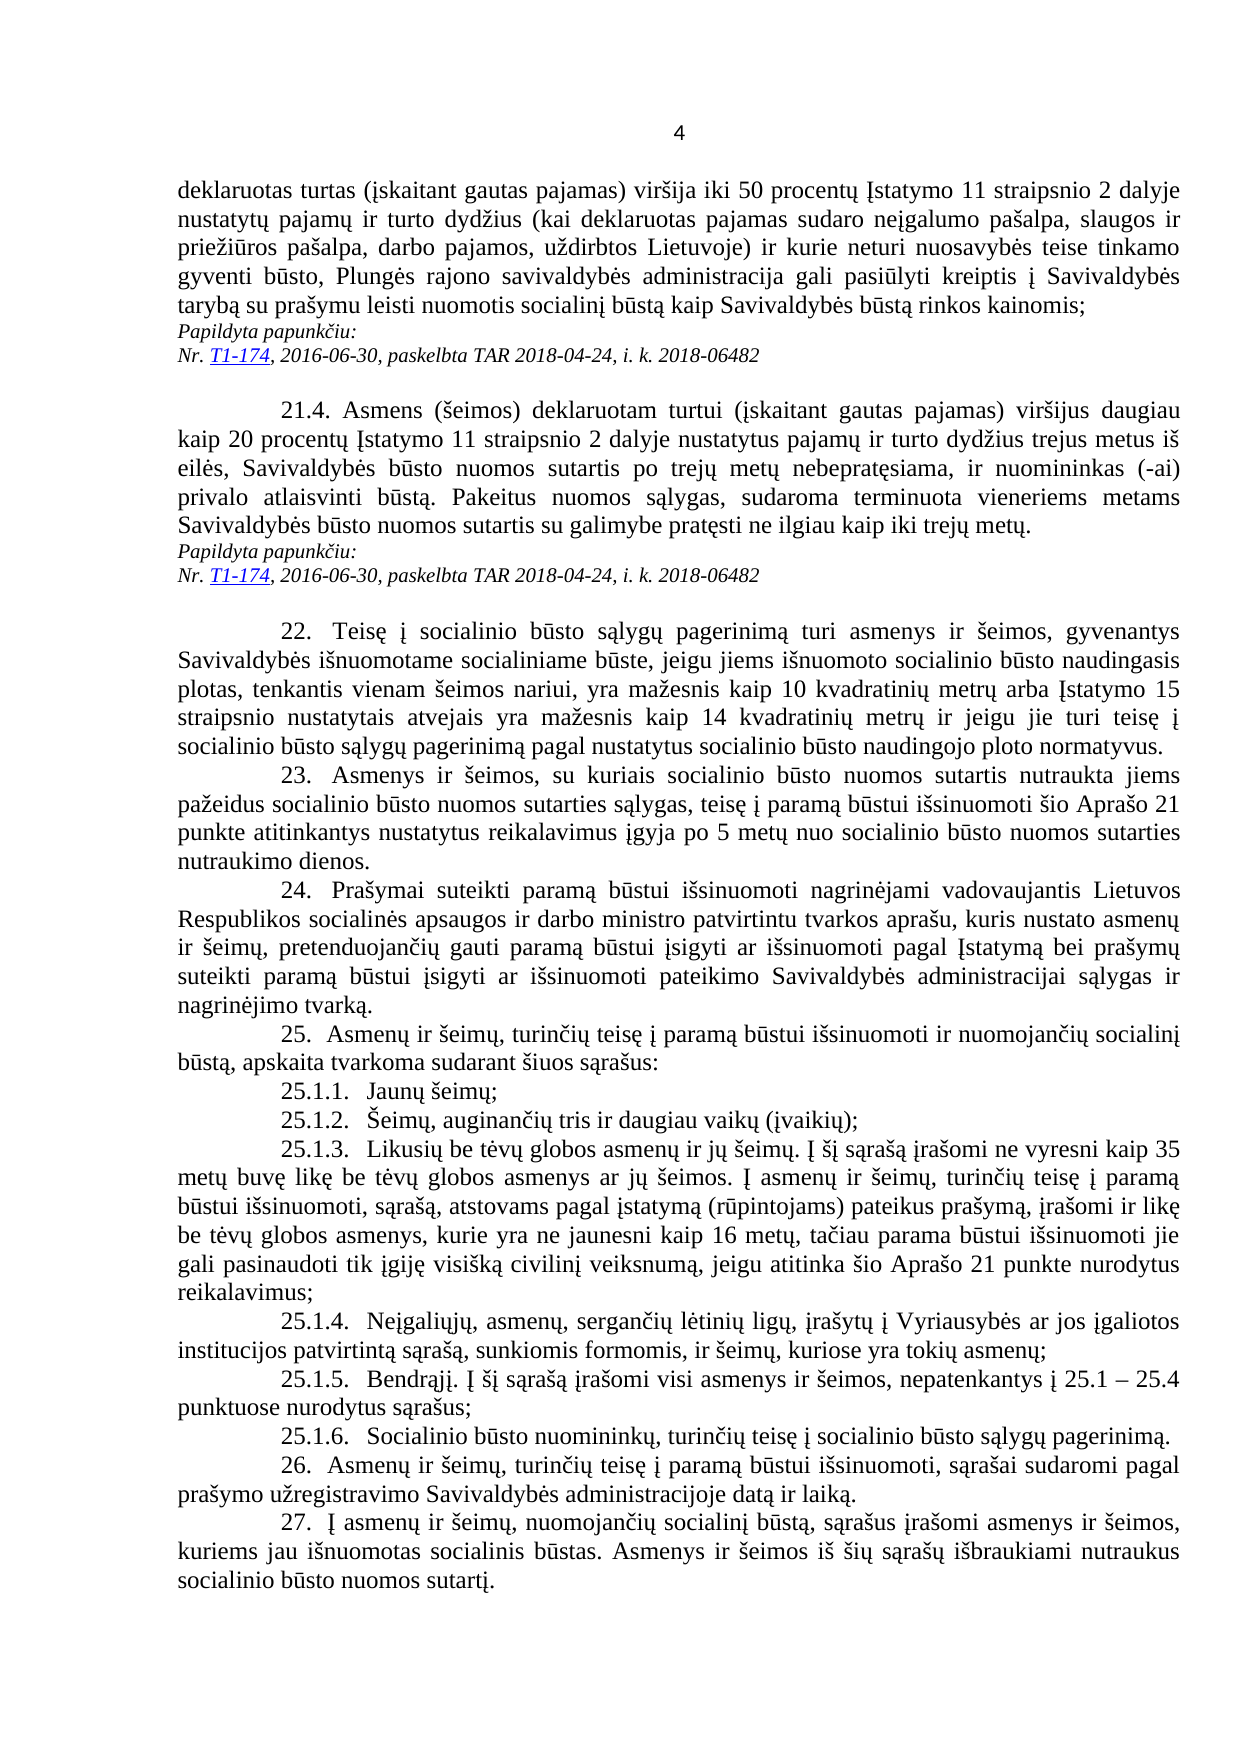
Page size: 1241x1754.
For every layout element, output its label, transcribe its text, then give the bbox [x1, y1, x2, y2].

text Papildyta papunkčiu: [177, 539, 1181, 563]
text 25.1.3. Likusių be tėvų globos asmenų ir jų šeimų. Į šį sąrašą įrašomi ne vyresni kaip 35 metų buvę likę be tėvų globos asmenys ar jų šeimos. Į asmenų ir šeimų, turinčių teisę į paramą būstui išsinuomoti, sąrašą, atstovams pagal įstatymą (rūpintojams) pateikus prašymą, įrašomi ir likę be tėvų globos asmenys, kurie yra ne jaunesni kaip 16 metų, tačiau parama būstui išsinuomoti jie gali pasinaudoti tik įgiję visišką civilinį veiksnumą, jeigu atitinka šio Aprašo 21 punkte nurodytus reikalavimus; [177, 1134, 1181, 1306]
text 26. Asmenų ir šeimų, turinčių teisę į paramą būstui išsinuomoti, sąrašai sudaromi pagal prašymo užregistravimo Savivaldybės administracijoje datą ir laiką. [177, 1450, 1181, 1507]
text 24. Prašymai suteikti paramą būstui išsinuomoti nagrinėjami vadovaujantis Lietuvos Respublikos socialinės apsaugos ir darbo ministro patvirtintu tvarkos aprašu, kuris nustato asmenų ir šeimų, pretenduojančių gauti paramą būstui įsigyti ar išsinuomoti pagal Įstatymą bei prašymų suteikti paramą būstui įsigyti ar išsinuomoti pateikimo Savivaldybės administracijai sąlygas ir nagrinėjimo tvarką. [177, 875, 1181, 1019]
text 25. Asmenų ir šeimų, turinčių teisę į paramą būstui išsinuomoti ir nuomojančių socialinį būstą, apskaita tvarkoma sudarant šiuos sąrašus: [177, 1019, 1181, 1076]
text Papildyta papunkčiu: [177, 319, 1181, 343]
text Nr. T1-174, 2016-06-30, paskelbta TAR 2018-04-24, i. k. 2018-06482 [177, 563, 1181, 587]
text 23. Asmenys ir šeimos, su kuriais socialinio būsto nuomos sutartis nutraukta jiems pažeidus socialinio būsto nuomos sutarties sąlygas, teisę į paramą būstui išsinuomoti šio Aprašo 21 punkte atitinkantys nustatytus reikalavimus įgyja po 5 metų nuo socialinio būsto nuomos sutarties nutraukimo dienos. [177, 760, 1181, 875]
text Nr. T1-174, 2016-06-30, paskelbta TAR 2018-04-24, i. k. 2018-06482 [177, 343, 1181, 367]
text deklaruotas turtas (įskaitant gautas pajamas) viršija iki 50 procentų Įstatymo 11 straipsnio 2 dalyje nustatytų pajamų ir turto dydžius (kai deklaruotas pajamas sudaro neįgalumo pašalpa, slaugos ir priežiūros pašalpa, darbo pajamos, uždirbtos Lietuvoje) ir kurie neturi nuosavybės teise tinkamo gyventi būsto, Plungės rajono savivaldybės administracija gali pasiūlyti kreiptis į Savivaldybės tarybą su prašymu leisti nuomotis socialinį būstą kaip Savivaldybės būstą rinkos kainomis; [177, 175, 1181, 319]
text 25.1.5. Bendrąjį. Į šį sąrašą įrašomi visi asmenys ir šeimos, nepatenkantys į 25.1 – 25.4 punktuose nurodytus sąrašus; [177, 1364, 1181, 1421]
text 22. Teisę į socialinio būsto sąlygų pagerinimą turi asmenys ir šeimos, gyvenantys Savivaldybės išnuomotame socialiniame būste, jeigu jiems išnuomoto socialinio būsto naudingasis plotas, tenkantis vienam šeimos nariui, yra mažesnis kaip 10 kvadratinių metrų arba Įstatymo 15 straipsnio nustatytais atvejais yra mažesnis kaip 14 kvadratinių metrų ir jeigu jie turi teisę į socialinio būsto sąlygų pagerinimą pagal nustatytus socialinio būsto naudingojo ploto normatyvus. [177, 616, 1181, 760]
text 25.1.6. Socialinio būsto nuomininkų, turinčių teisę į socialinio būsto sąlygų pagerinimą. [177, 1421, 1181, 1450]
text 25.1.1. Jaunų šeimų; [177, 1076, 1181, 1105]
text 21.4. Asmens (šeimos) deklaruotam turtui (įskaitant gautas pajamas) viršijus daugiau kaip 20 procentų Įstatymo 11 straipsnio 2 dalyje nustatytus pajamų ir turto dydžius trejus metus iš eilės, Savivaldybės būsto nuomos sutartis po trejų metų nebepratęsiama, ir nuomininkas (-ai) privalo atlaisvinti būstą. Pakeitus nuomos sąlygas, sudaroma terminuota vieneriems metams Savivaldybės būsto nuomos sutartis su galimybe pratęsti ne ilgiau kaip iki trejų metų. [177, 396, 1181, 539]
text 27. Į asmenų ir šeimų, nuomojančių socialinį būstą, sąrašus įrašomi asmenys ir šeimos, kuriems jau išnuomotas socialinis būstas. Asmenys ir šeimos iš šių sąrašų išbraukiami nutraukus socialinio būsto nuomos sutartį. [177, 1507, 1181, 1594]
text 25.1.2. Šeimų, auginančių tris ir daugiau vaikų (įvaikių); [177, 1105, 1181, 1134]
text 25.1.4. Neįgaliųjų, asmenų, sergančių lėtinių ligų, įrašytų į Vyriausybės ar jos įgaliotos institucijos patvirtintą sąrašą, sunkiomis formomis, ir šeimų, kuriose yra tokių asmenų; [177, 1306, 1181, 1364]
